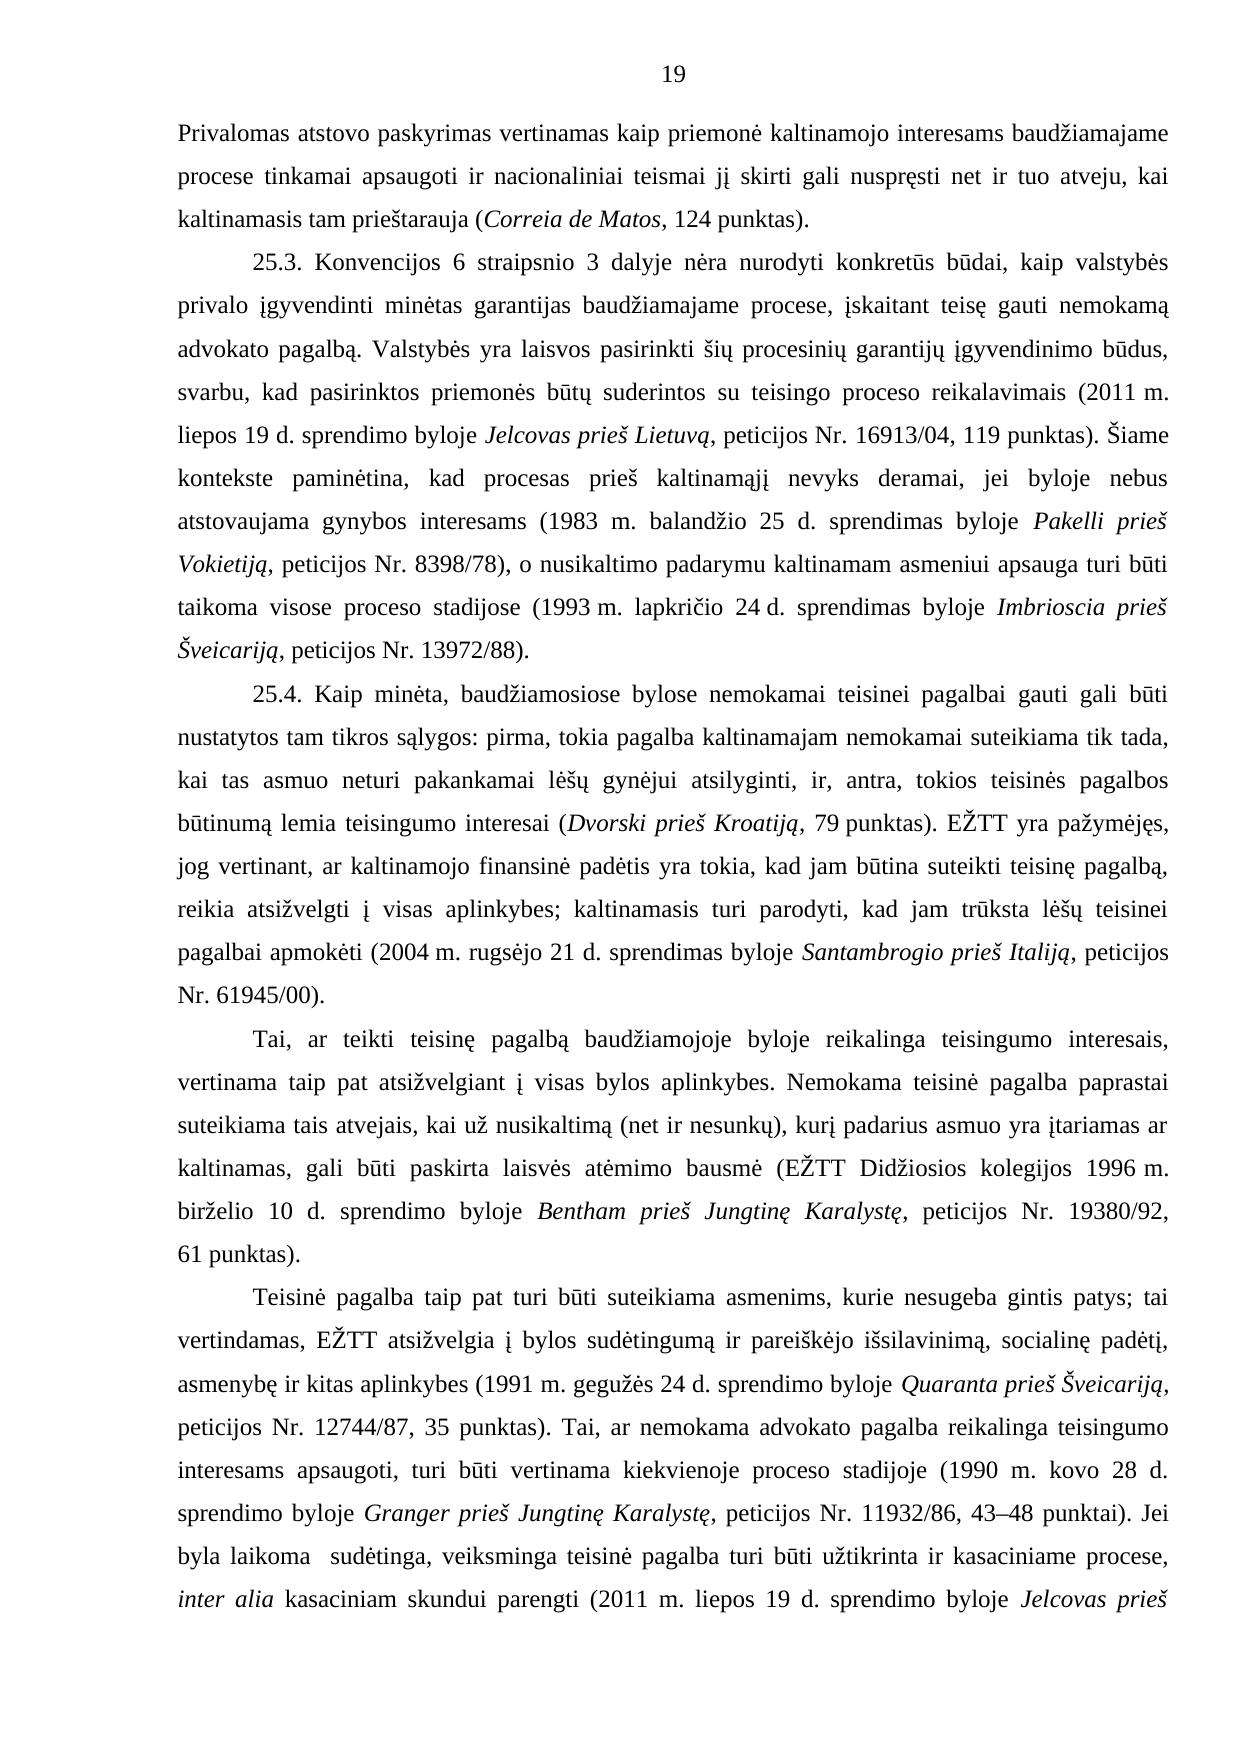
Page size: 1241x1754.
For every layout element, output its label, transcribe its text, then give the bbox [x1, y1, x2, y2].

text 25.4. Kaip minėta, baudžiamosiose bylose nemokamai teisinei pagalbai gauti gali būti nustatytos tam tikros sąlygos: pirma, tokia pagalba kaltinamajam nemokamai suteikiama tik tada, kai tas asmuo neturi pakankamai lėšų gynėjui atsilyginti, ir, antra, tokios teisinės pagalbos būtinumą lemia teisingumo interesai (Dvorski prieš Kroatiją, 79 punktas). EŽTT yra pažymėjęs, jog vertinant, ar kaltinamojo finansinė padėtis yra tokia, kad jam būtina suteikti teisinę pagalbą, reikia atsižvelgti į visas aplinkybes; kaltinamasis turi parodyti, kad jam trūksta lėšų teisinei pagalbai apmokėti (2004 m. rugsėjo 21 d. sprendimas byloje Santambrogio prieš Italiją, peticijos Nr. 61945/00). [177, 679, 1169, 1009]
text Tai, ar teikti teisinę pagalbą baudžiamojoje byloje reikalinga teisingumo interesais, vertinama taip pat atsižvelgiant į visas bylos aplinkybes. Nemokama teisinė pagalba paprastai suteikiama tais atvejais, kai už nusikaltimą (net ir nesunkų), kurį padarius asmuo yra įtariamas ar kaltinamas, gali būti paskirta laisvės atėmimo bausmė (EŽTT Didžiosios kolegijos 1996 m. birželio 10 d. sprendimo byloje Bentham prieš Jungtinę Karalystę, peticijos Nr. 19380/92, 61 punktas). [177, 1024, 1169, 1268]
text Teisinė pagalba taip pat turi būti suteikiama asmenims, kurie nesugeba gintis patys; tai vertindamas, EŽTT atsižvelgia į bylos sudėtingumą ir pareiškėjo išsilavinimą, socialinę padėtį, asmenybę ir kitas aplinkybes (1991 m. gegužės 24 d. sprendimo byloje Quaranta prieš Šveicariją, peticijos Nr. 12744/87, 35 punktas). Tai, ar nemokama advokato pagalba reikalinga teisingumo interesams apsaugoti, turi būti vertinama kiekvienoje proceso stadijoje (1990 m. kovo 28 d. sprendimo byloje Granger prieš Jungtinę Karalystę, peticijos Nr. 11932/86, 43–48 punktai). Jei byla laikoma sudėtinga, veiksminga teisinė pagalba turi būti užtikrinta ir kasaciniame procese, inter alia kasaciniam skundui parengti (2011 m. liepos 19 d. sprendimo byloje Jelcovas prieš [177, 1282, 1169, 1613]
text Privalomas atstovo paskyrimas vertinamas kaip priemonė kaltinamojo interesams baudžiamajame procese tinkamai apsaugoti ir nacionaliniai teismai jį skirti gali nuspręsti net ir tuo atveju, kai kaltinamasis tam prieštarauja (Correia de Matos, 124 punktas). [177, 118, 1169, 233]
text 25.3. Konvencijos 6 straipsnio 3 dalyje nėra nurodyti konkretūs būdai, kaip valstybės privalo įgyvendinti minėtas garantijas baudžiamajame procese, įskaitant teisę gauti nemokamą advokato pagalbą. Valstybės yra laisvos pasirinkti šių procesinių garantijų įgyvendinimo būdus, svarbu, kad pasirinktos priemonės būtų suderintos su teisingo proceso reikalavimais (2011 m. liepos 19 d. sprendimo byloje Jelcovas prieš Lietuvą, peticijos Nr. 16913/04, 119 punktas). Šiame kontekste paminėtina, kad procesas prieš kaltinamąjį nevyks deramai, jei byloje nebus atstovaujama gynybos interesams (1983 m. balandžio 25 d. sprendimas byloje Pakelli prieš Vokietiją, peticijos Nr. 8398/78), o nusikaltimo padarymu kaltinamam asmeniui apsauga turi būti taikoma visose proceso stadijose (1993 m. lapkričio 24 d. sprendimas byloje Imbrioscia prieš Šveicariją, peticijos Nr. 13972/88). [177, 247, 1169, 664]
